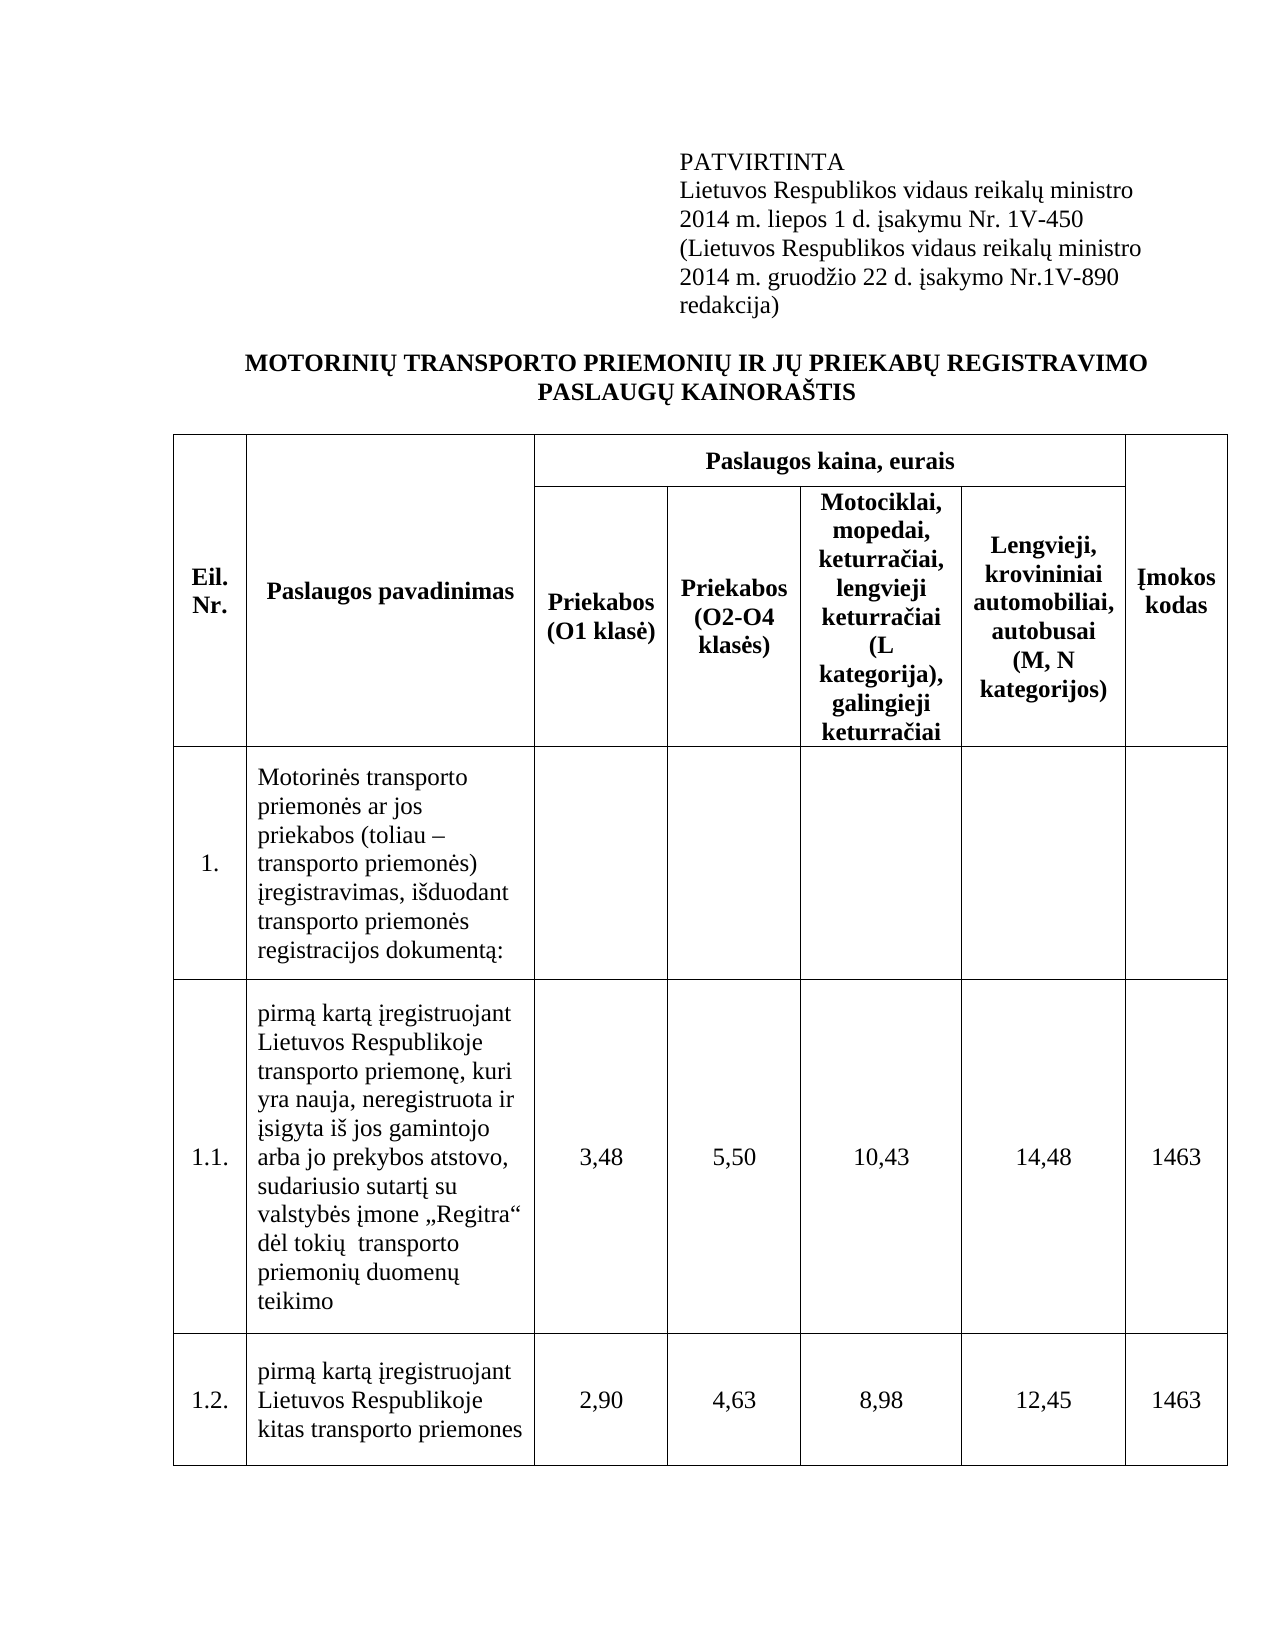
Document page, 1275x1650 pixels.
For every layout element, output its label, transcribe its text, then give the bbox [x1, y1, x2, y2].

table_cell Motorinės transporto priemonės ar jos priekabos (toliau – transporto priemonės) įregistravimas, išduodant transporto priemonės registracijos dokumentą: [247, 747, 534, 979]
text 2014 m. gruodžio 22 d. įsakymo Nr.1V-890 [679, 262, 1216, 291]
table_cell pirmą kartą įregistruojant Lietuvos Respublikoje kitas transporto priemones [247, 1334, 534, 1465]
text MOTORINIŲ TRANSPORTO PRIEMONIŲ IR JŲ PRIEKABŲ REGISTRAVIMO PASLAUGŲ KAINORAŠTIS [177, 348, 1216, 406]
table_cell [1126, 747, 1227, 979]
table_cell [1228, 979, 1237, 1333]
table_cell [1228, 746, 1237, 979]
table_cell 1.2. [174, 1334, 246, 1465]
table_cell 1.1. [174, 980, 246, 1333]
table_cell 4,63 [668, 1334, 800, 1465]
text (Lietuvos Respublikos vidaus reikalų ministro [679, 233, 1216, 262]
table_cell 8,98 [801, 1334, 961, 1465]
table_header [1228, 434, 1237, 486]
table_header Eil. Nr. [174, 435, 246, 746]
text PATVIRTINTA [679, 147, 1216, 176]
table_cell [801, 747, 961, 979]
table_cell Lengvieji, krovininiai automobiliai, autobusai (M, N kategorijos) [962, 487, 1125, 746]
table_cell [962, 747, 1125, 979]
table_cell [1228, 486, 1237, 746]
table_cell Priekabos (O1 klasė) [535, 487, 667, 746]
table_cell 10,43 [801, 980, 961, 1333]
table_cell [535, 747, 667, 979]
table_cell 1. [174, 747, 246, 979]
text Lietuvos Respublikos vidaus reikalų ministro [679, 176, 1216, 204]
table_header Paslaugos kaina, eurais [535, 435, 1125, 486]
table_cell [668, 747, 800, 979]
table_cell 12,45 [962, 1334, 1125, 1465]
table_cell 2,90 [535, 1334, 667, 1465]
text redakcija) [679, 291, 1216, 319]
table_cell 14,48 [962, 980, 1125, 1333]
table_cell [1228, 1333, 1237, 1465]
table_cell 1463 [1126, 980, 1227, 1333]
table_cell 3,48 [535, 980, 667, 1333]
table_cell 1463 [1126, 1334, 1227, 1465]
table_cell 5,50 [668, 980, 800, 1333]
table_header Paslaugos pavadinimas [247, 435, 534, 746]
table_cell Priekabos (O2-O4 klasės) [668, 487, 800, 746]
table_cell Motociklai, mopedai, keturračiai, lengvieji keturračiai (L kategorija), galingieji keturračiai [801, 487, 961, 746]
text 2014 m. liepos 1 d. įsakymu Nr. 1V-450 [679, 204, 1216, 233]
table_cell pirmą kartą įregistruojant Lietuvos Respublikoje transporto priemonę, kuri yra nauja, neregistruota ir įsigyta iš jos gamintojo arba jo prekybos atstovo, sudariusio sutartį su valstybės įmone „Regitra“ dėl tokių transporto priemonių duomenų teikimo [247, 980, 534, 1333]
table_header Įmokos kodas [1126, 435, 1227, 746]
